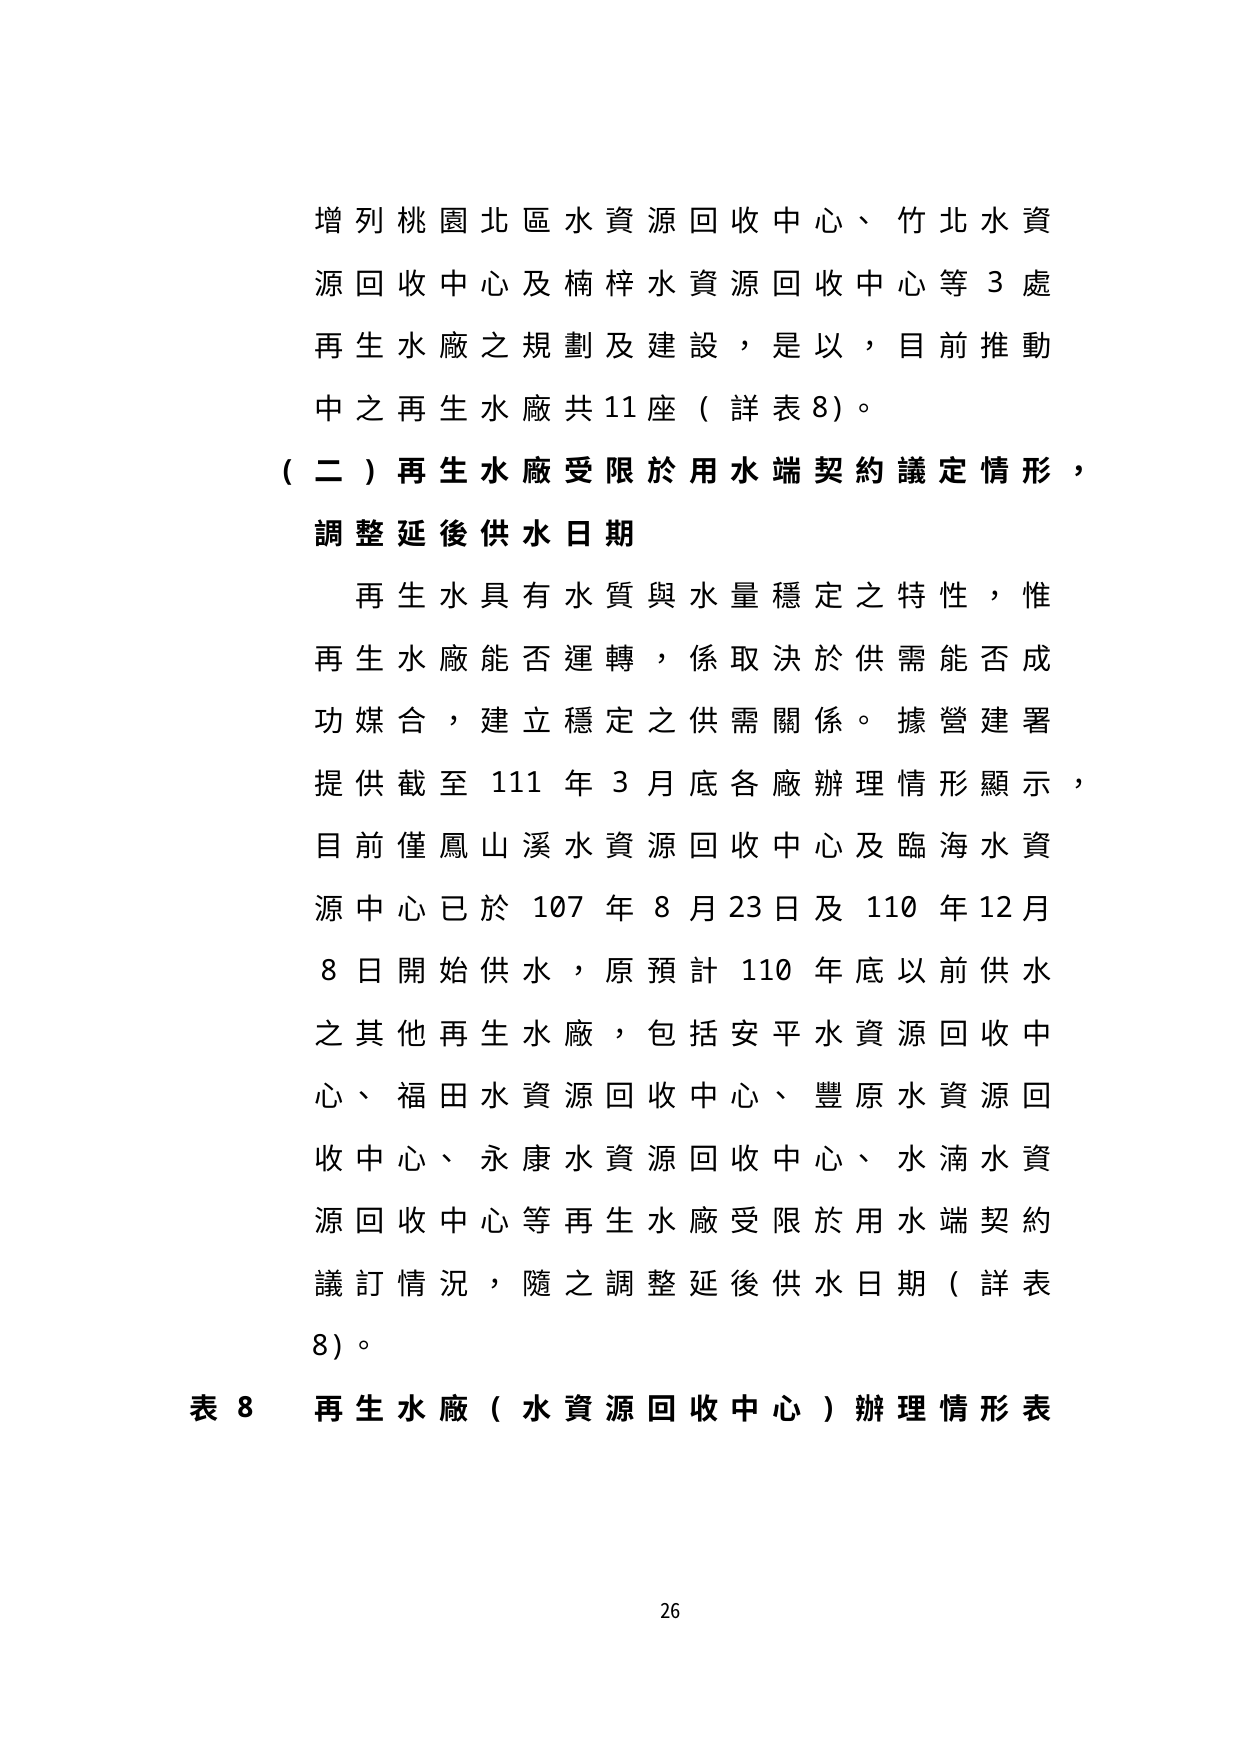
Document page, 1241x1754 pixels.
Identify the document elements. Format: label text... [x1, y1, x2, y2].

text 再生水具有水質與水量穩定之特性，惟再生水廠能否運轉，係取決於供需能否成功媒合，建立穩定之供需關係。據營建署提供截至111年3月底各廠辦理情形顯示，目前僅鳳山溪水資源回收中心及臨海水資源中心已於107年8月23日及110年12月8日開始供水，原預計110年底以前供水之其他再生水廠，包括安平水資源回收中心、福田水資源回收中心、豐原水資源回收中心、永康水資源回收中心、水湳水資源回收中心等再生水廠受限於用水端契約議訂情況，隨之調整延後供水日期(詳表8)。 [271, 552, 1058, 1365]
text 另於前瞻基礎建設計畫各期特別預算併同推動，除繼續建設福田水資源回收中心外，增列水湳水資源回收中心及仁德水資源回收中心兩座再生水廠，分別擬於110年度及113年度供應再生水。110年度起於營建署單位預算辦理公共污水處理廠再生水推動計畫（110-115年），除繼續辦理前開8座水資源回收中心之建設及供水外，增列桃園北區水資源回收中心、竹北水資源回收中心及楠梓水資源回收中心等3處再生水廠之規劃及建設，是以，目前推動中之再生水廠共11座(詳表8)。 [271, 177, 1058, 427]
text (二)再生水廠受限於用水端契約議定情形，調整延後供水日期 [242, 427, 1058, 552]
text 表8 再生水廠(水資源回收中心)辦理情形表 [183, 1365, 1058, 1427]
